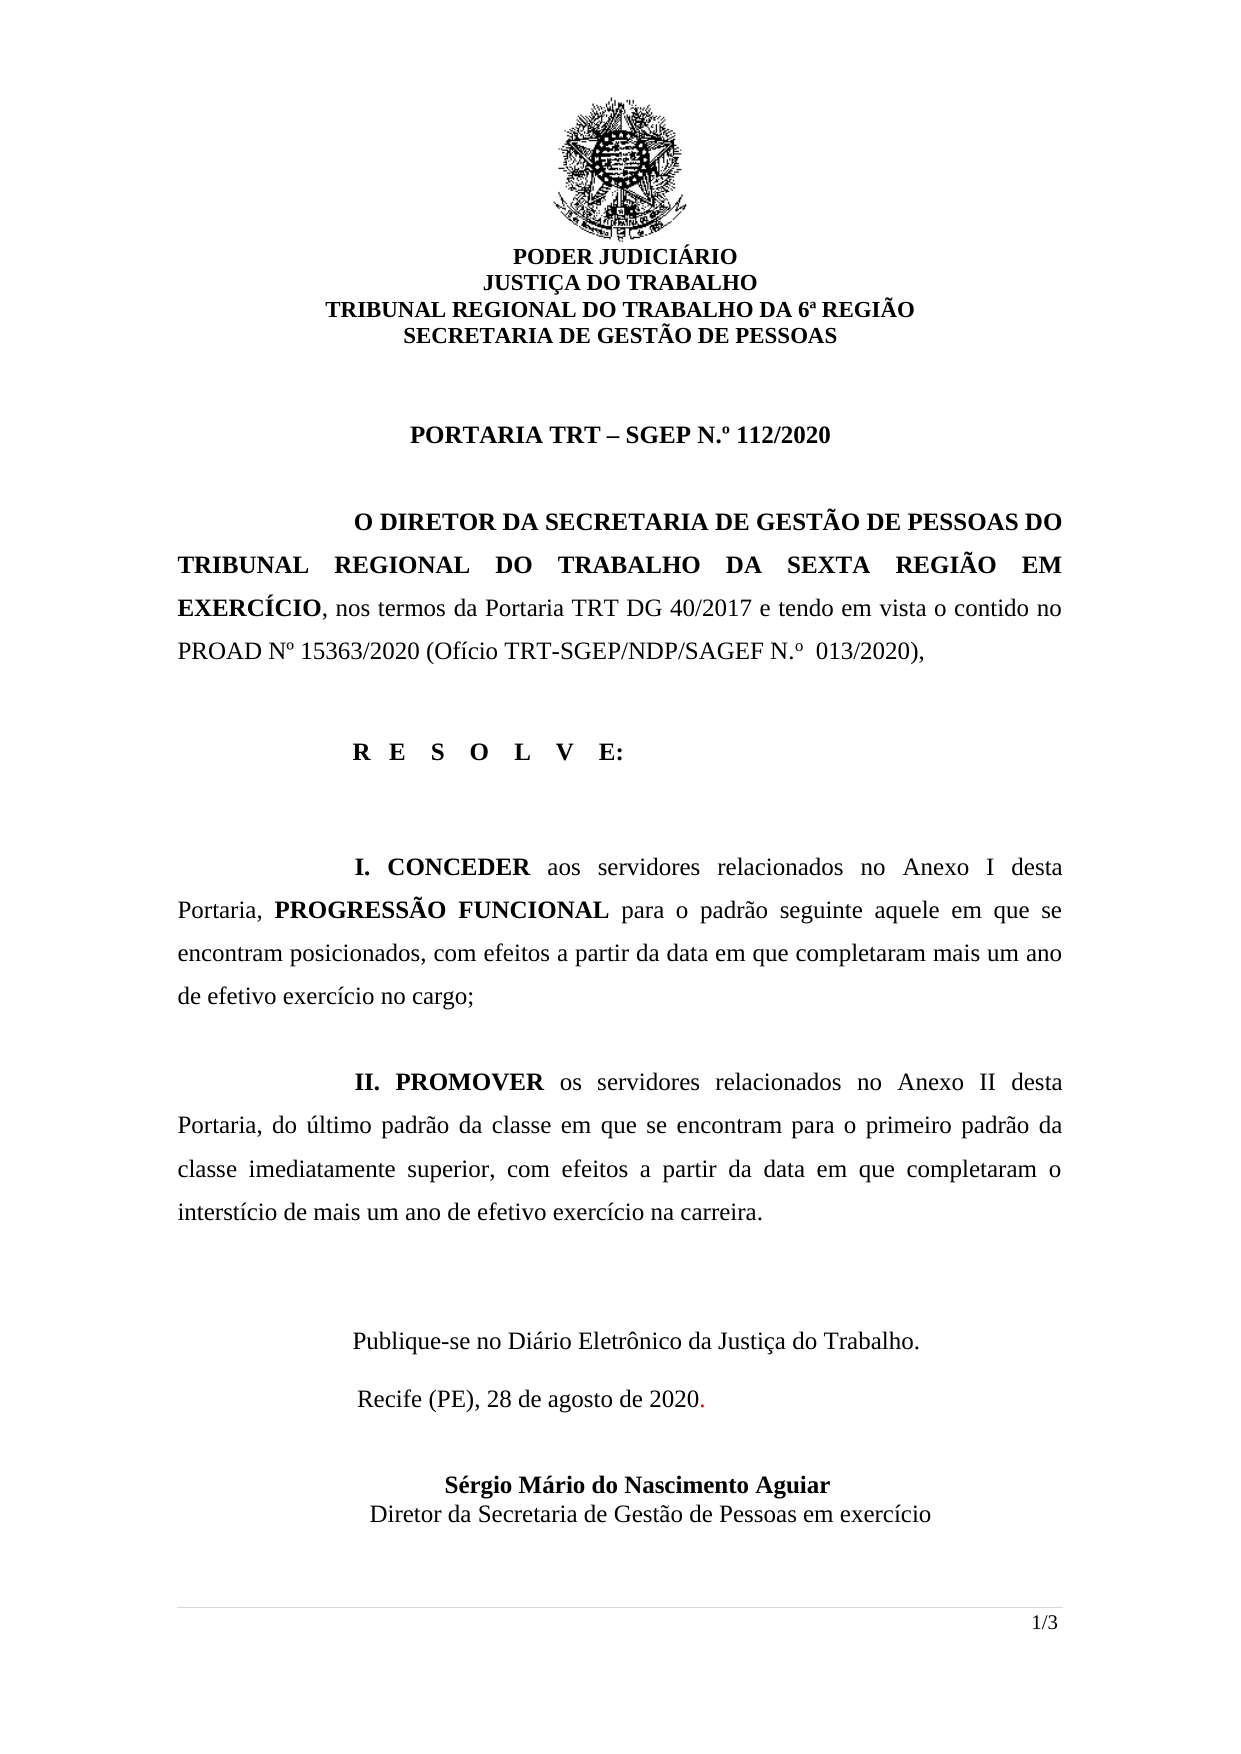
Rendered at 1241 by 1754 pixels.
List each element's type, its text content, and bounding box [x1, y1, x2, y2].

text TRIBUNAL REGIONAL DO TRABALHO DA 6ª REGIÃO [177, 296, 1063, 322]
text R E S O L V E: [177, 737, 1063, 766]
text Recife (PE), 28 de agosto de 2020. [177, 1384, 1063, 1412]
text JUSTIÇA DO TRABALHO [177, 269, 1063, 296]
text II. PROMOVER os servidores relacionados no Anexo II desta Portaria, do último padrão da classe em que se encontram para o primeiro padrão da classe imediatamente superior, com efeitos a partir da data em que completaram o interstício de mais um ano de efetivo exercício na carreira. [177, 1067, 1063, 1226]
text I. CONCEDER aos servidores relacionados no Anexo I desta Portaria, PROGRESSÃO FUNCIONAL para o padrão seguinte aquele em que se encontram posicionados, com efeitos a partir da data em que completaram mais um ano de efetivo exercício no cargo; [177, 852, 1063, 1010]
text O DIRETOR DA SECRETARIA DE GESTÃO DE PESSOAS DO TRIBUNAL REGIONAL DO TRABALHO DA SEXTA REGIÃO EM EXERCÍCIO, nos termos da Portaria TRT DG 40/2017 e tendo em vista o contido no PROAD Nº 15363/2020 (Ofício TRT-SGEP/NDP/SAGEF N.o 013/2020), [177, 507, 1063, 665]
subtitle PORTARIA TRT – SGEP N.º 112/2020 [177, 421, 1063, 449]
text Publique-se no Diário Eletrônico da Justiça do Trabalho. [177, 1326, 1063, 1355]
text Diretor da Secretaria de Gestão de Pessoas em exercício [339, 1499, 1063, 1527]
text SECRETARIA DE GESTÃO DE PESSOAS [177, 322, 1063, 348]
text Sérgio Mário do Nascimento Aguiar [339, 1470, 1063, 1499]
text PODER JUDICIÁRIO [177, 243, 1063, 269]
